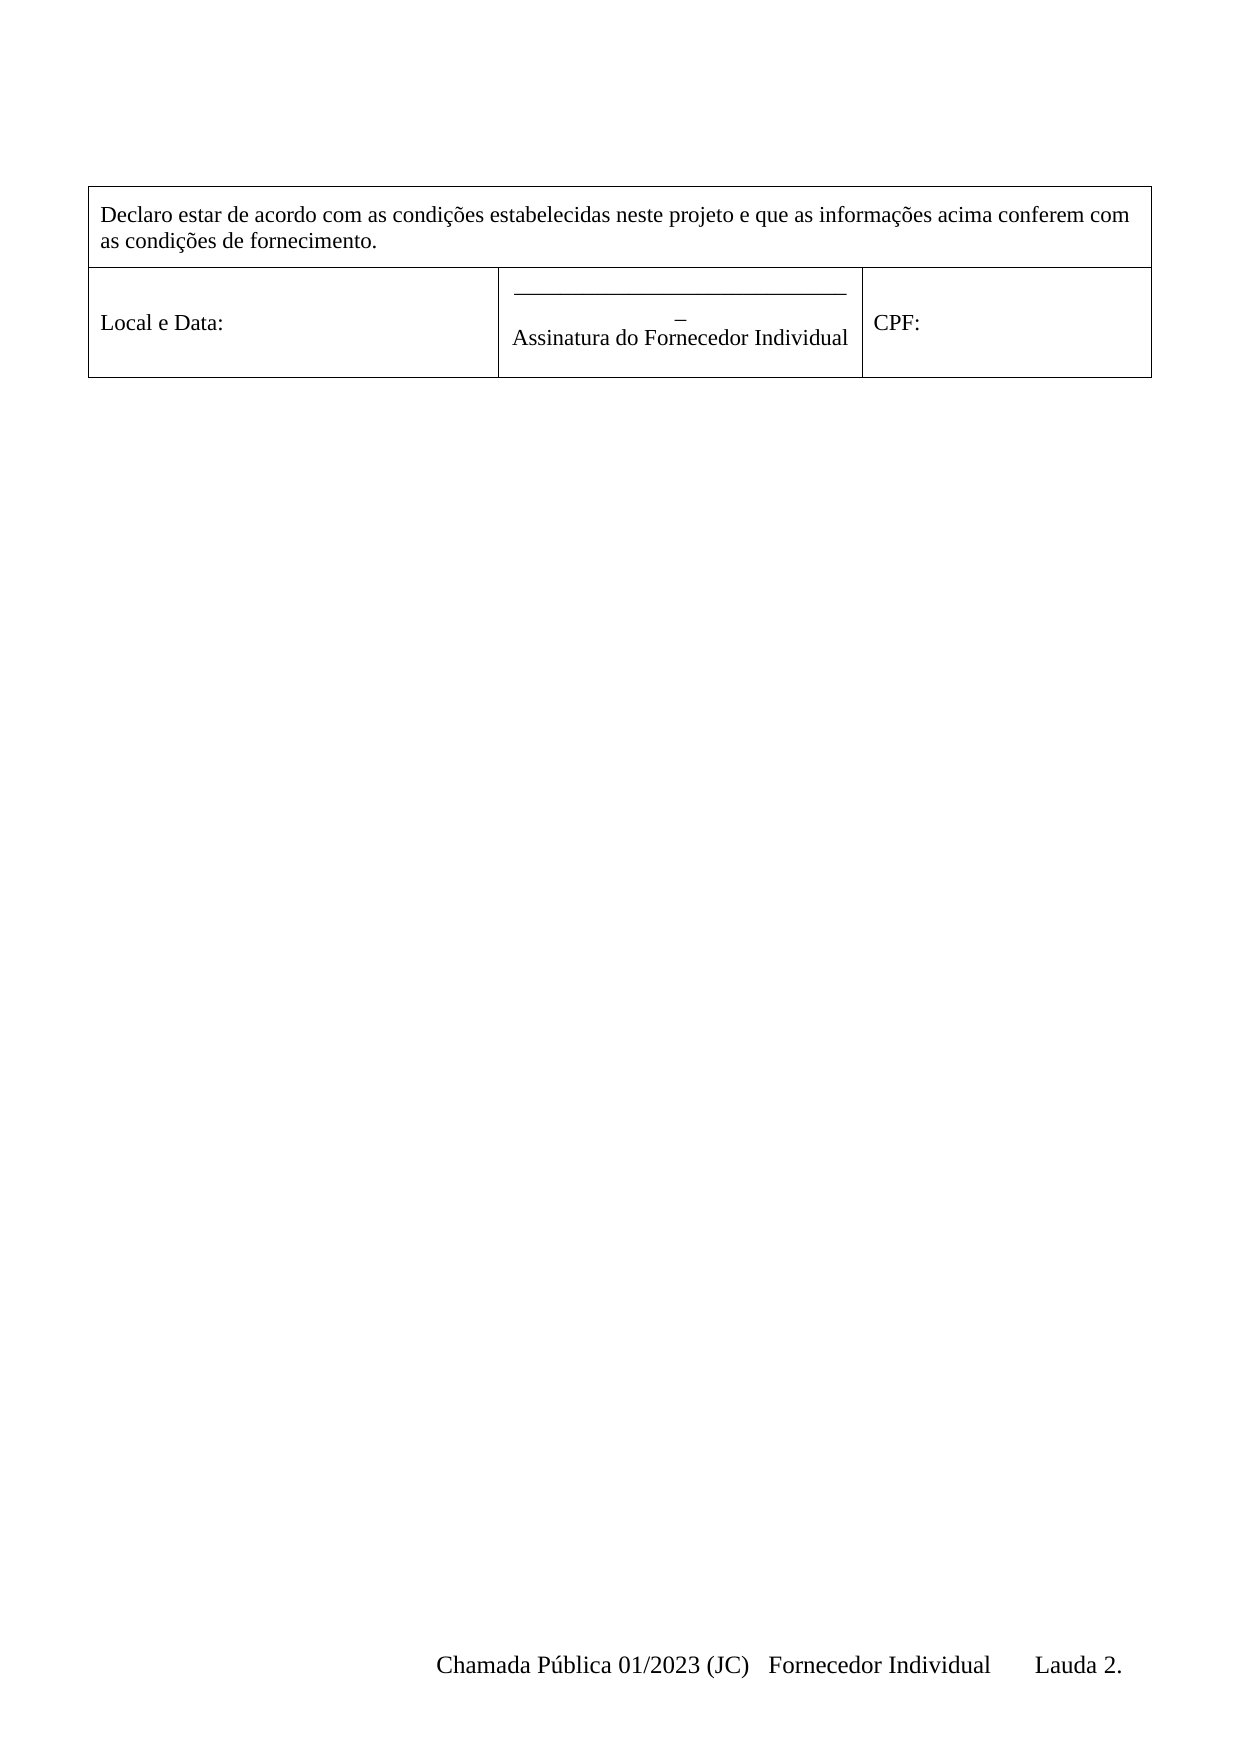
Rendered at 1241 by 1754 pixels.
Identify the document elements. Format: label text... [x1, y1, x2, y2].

table_cell Declaro estar de acordo com as condições estabelecidas neste projeto e que as informações acima conferem com as condições de fornecimento. [89, 187, 1151, 267]
table_cell Local e Data: [89, 268, 498, 377]
table_cell CPF: [863, 268, 1151, 377]
table_cell ______________________________ Assinatura do Fornecedor Individual [499, 268, 862, 377]
